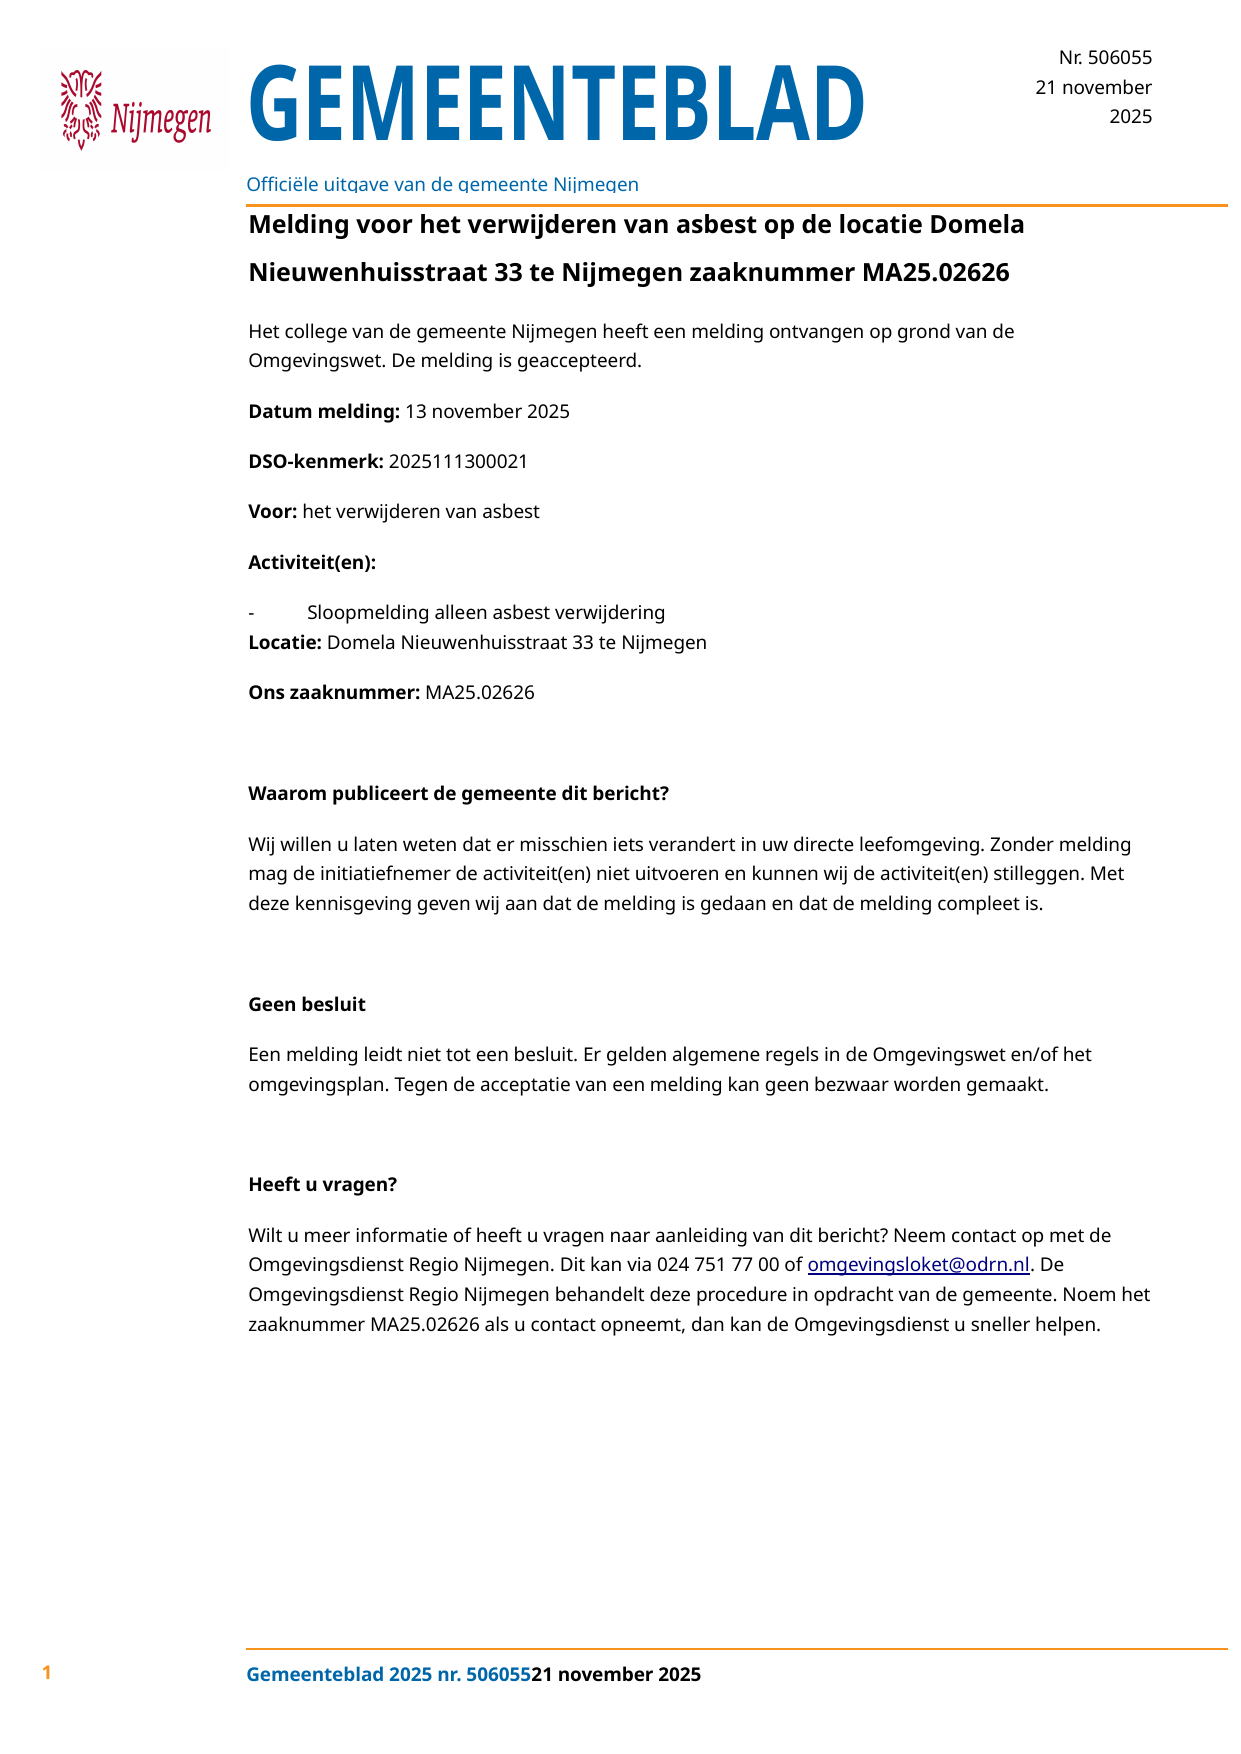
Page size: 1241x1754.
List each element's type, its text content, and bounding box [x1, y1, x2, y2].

text Melding voor het verwijderen van asbest op de locatie Domela Nieuwenhuisstraat 33 te Nijmegen zaaknummer MA25.02626 [248, 207, 1152, 288]
text Heeft u vragen? [248, 1172, 1152, 1197]
text Activiteit(en): [248, 549, 1152, 575]
list Sloopmelding alleen asbest verwijdering [248, 599, 1152, 625]
text Het college van de gemeente Nijmegen heeft een melding ontvangen op grond van de Omgevingswet. De melding is geaccepteerd. [248, 318, 1152, 373]
text Waarom publiceert de gemeente dit bericht? [248, 780, 1152, 806]
text Voor: het verwijderen van asbest [248, 499, 1152, 524]
text Een melding leidt niet tot een besluit. Er gelden algemene regels in de Omgevingswet en/of het omgevingsplan. Tegen de acceptatie van een melding kan geen bezwaar worden gemaakt. [248, 1041, 1152, 1097]
text DSO-kenmerk: 2025111300021 [248, 448, 1152, 474]
text Wilt u meer informatie of heeft u vragen naar aanleiding van dit bericht? Neem contact op met de Omgevingsdienst Regio Nijmegen. Dit kan via 024 751 77 00 of omgevingsloket@odrn.nl. De Omgevingsdienst Regio Nijmegen behandelt deze procedure in opdracht van de gemeente. Noem het zaaknummer MA25.02626 als u contact opneemt, dan kan de Omgevingsdienst u sneller helpen. [248, 1222, 1152, 1337]
text Wij willen u laten weten dat er misschien iets verandert in uw directe leefomgeving. Zonder melding mag de initiatiefnemer de activiteit(en) niet uitvoeren en kunnen wij de activiteit(en) stilleggen. Met deze kennisgeving geven wij aan dat de melding is gedaan en dat de melding compleet is. [248, 831, 1152, 916]
picture [41, 47, 231, 172]
text Ons zaaknummer: MA25.02626 [248, 679, 1152, 705]
text Geen besluit [248, 991, 1152, 1017]
text Datum melding: 13 november 2025 [248, 398, 1152, 424]
text Locatie: Domela Nieuwenhuisstraat 33 te Nijmegen [248, 629, 1152, 655]
